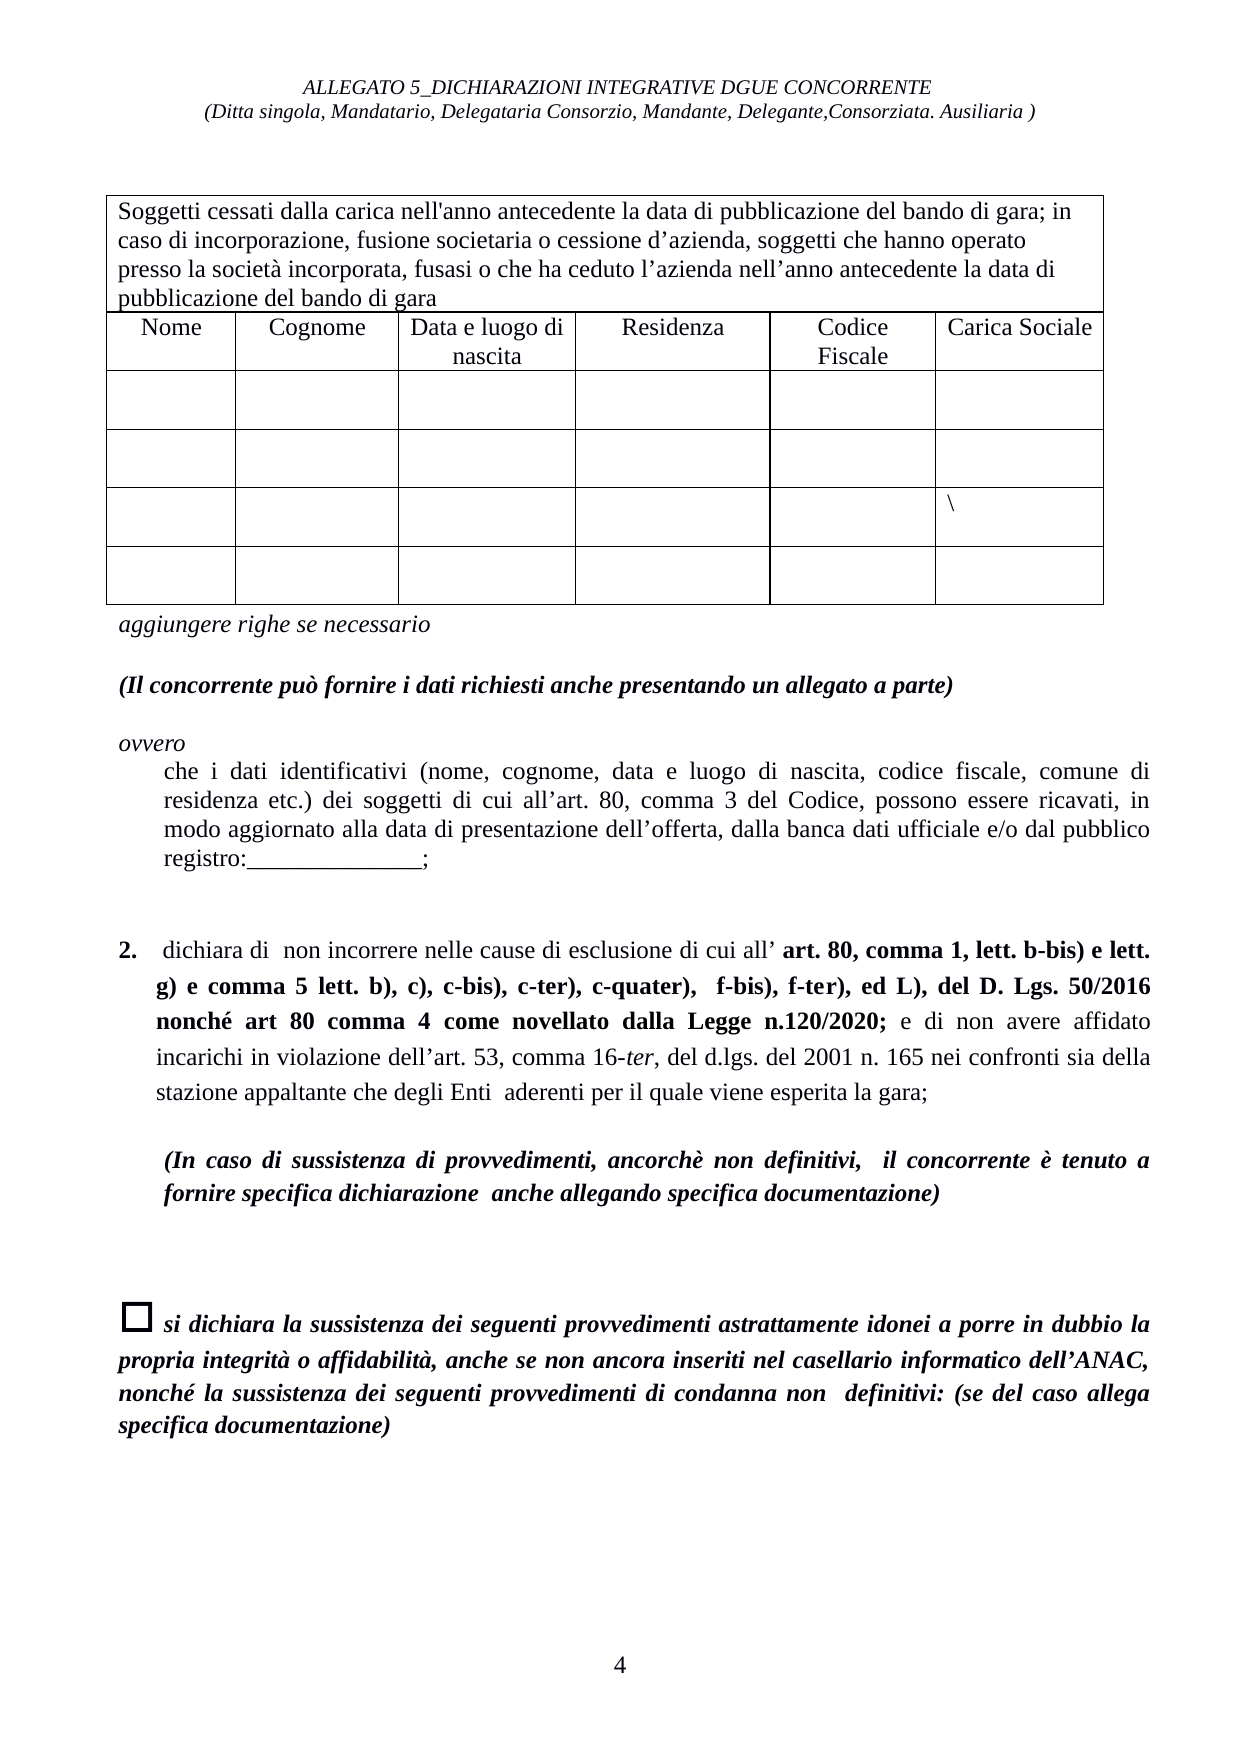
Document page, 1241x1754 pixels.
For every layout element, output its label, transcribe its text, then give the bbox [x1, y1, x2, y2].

table_cell [236, 371, 398, 428]
table_cell [771, 371, 935, 428]
table_cell [236, 547, 398, 604]
list dichiara di non incorrere nelle cause di esclusione di cui all’ art. 80, comma 1, lett. b-bis) e lett. g) e comma 5 lett. b), c), c-bis), c-ter), c-quater), f-bis), f-ter), ed L), del D. Lgs. 50/2016 nonché art 80 comma 4 come novellato dalla Legge n.120/2020; e di non avere affidato incarichi in violazione dell’art. 53, comma 16-ter, del d.lgs. del 2001 n. 165 nei confronti sia della stazione appaltante che degli Enti aderenti per il quale viene esperita la gara; [118, 929, 1151, 1106]
table_cell [936, 371, 1103, 428]
table_cell [107, 488, 235, 546]
table_cell Carica Sociale [936, 313, 1103, 370]
table_cell [107, 547, 235, 604]
text aggiungere righe se necessario [118, 605, 1151, 638]
table_cell [771, 430, 935, 487]
table_cell [936, 430, 1103, 487]
text ovvero [118, 728, 1151, 756]
table_cell [576, 547, 769, 604]
text (In caso di sussistenza di provvedimenti, ancorchè non definitivi, il concorrente è tenuto a fornire specifica dichiarazione anche allegando specifica documentazione) [164, 1141, 1151, 1206]
table_cell \ [936, 488, 1103, 546]
table_cell Data e luogo di nascita [399, 313, 575, 370]
table_cell Cognome [236, 313, 398, 370]
table_cell [399, 488, 575, 546]
table_cell Codice Fiscale [771, 313, 935, 370]
table_cell Residenza [576, 313, 769, 370]
table_cell [576, 430, 769, 487]
table_cell [936, 547, 1103, 604]
table_cell [399, 547, 575, 604]
table_cell [576, 488, 769, 546]
list si dichiara la sussistenza dei seguenti provvedimenti astrattamente idonei a porre in dubbio la propria integrità o affidabilità, anche se non ancora inseriti nel casellario informatico dell’ANAC, nonché la sussistenza dei seguenti provvedimenti di condanna non definitivi: (se del caso allega specifica documentazione) [118, 1304, 1151, 1439]
table_cell [771, 488, 935, 546]
text (Il concorrente può fornire i dati richiesti anche presentando un allegato a parte) [118, 666, 1151, 699]
text che i dati identificativi (nome, cognome, data e luogo di nascita, codice fiscale, comune di residenza etc.) dei soggetti di cui all’art. 80, comma 3 del Codice, possono essere ricavati, in modo aggiornato alla data di presentazione dell’offerta, dalla banca dati ufficiale e/o dal pubblico registro:______________; [164, 756, 1151, 871]
table_cell [399, 371, 575, 428]
table_cell [576, 371, 769, 428]
table_cell [107, 430, 235, 487]
table_cell Nome [107, 313, 235, 370]
table_cell [236, 430, 398, 487]
table_cell [236, 488, 398, 546]
table_cell [771, 547, 935, 604]
table_cell [399, 430, 575, 487]
table_cell Soggetti cessati dalla carica nell'anno antecedente la data di pubblicazione del bando di gara; in caso di incorporazione, fusione societaria o cessione d’azienda, soggetti che hanno operato presso la società incorporata, fusasi o che ha ceduto l’azienda nell’anno antecedente la data di pubblicazione del bando di gara [107, 196, 1103, 311]
table_cell [107, 371, 235, 428]
